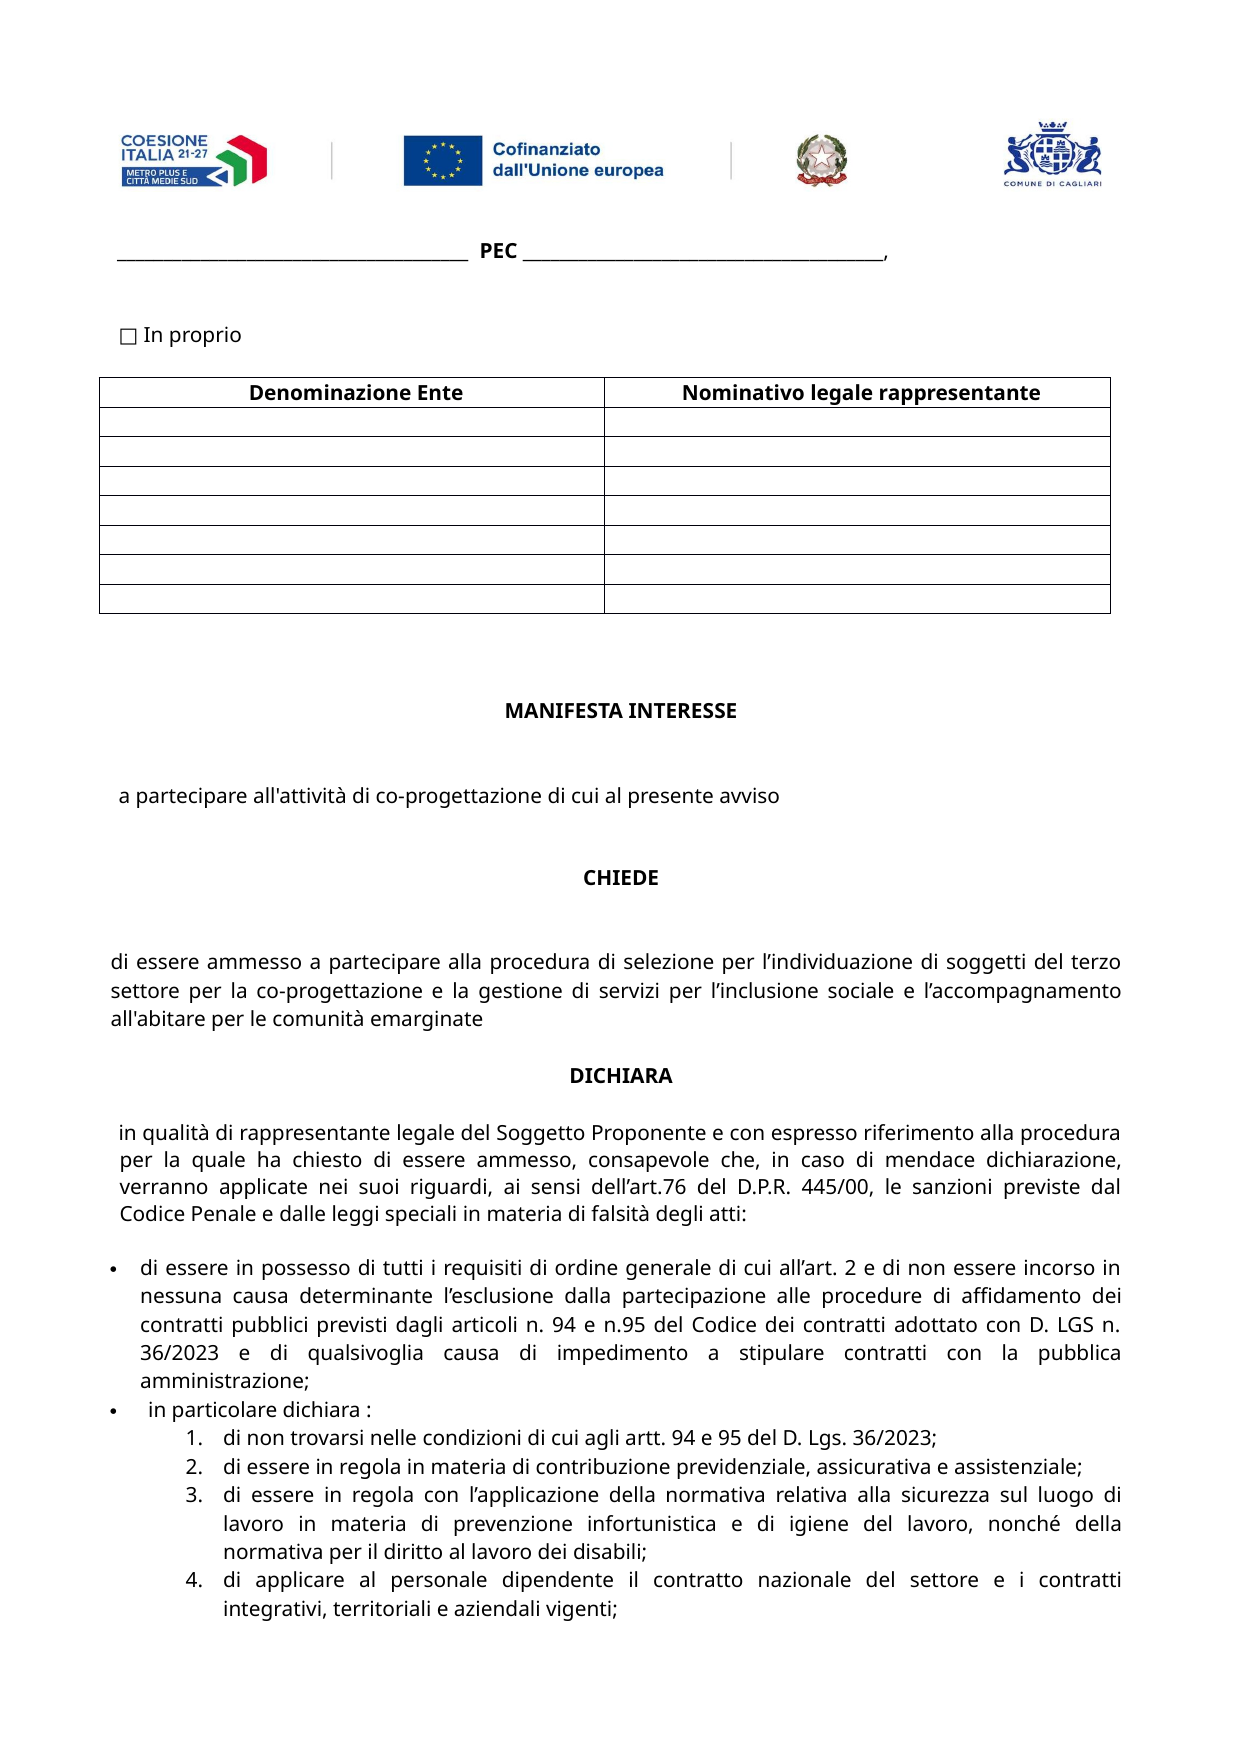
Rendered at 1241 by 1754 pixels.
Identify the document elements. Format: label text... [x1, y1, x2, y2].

table_cell [605, 526, 1110, 554]
table_cell [100, 585, 604, 613]
text di essere ammesso a partecipare alla procedura di selezione per l’individuazione di soggetti del terzo settore per la co-progettazione e la gestione di servizi per l’inclusione sociale e l’accompagnamento all'abitare per le comunità emarginate [110, 947, 1123, 1033]
list di essere in possesso di tutti i requisiti di ordine generale di cui all’art. 2 e di non essere incorso in nessuna causa determinante l’esclusione dalla partecipazione alle procedure di affidamento dei contratti pubblici previsti dagli articoli n. 94 e n.95 del Codice dei contratti adottato con D. LGS n. 36/2023 e di qualsivoglia causa di impedimento a stipulare contratti con la pubblica amministrazione; [110, 1253, 1123, 1395]
table_cell [605, 496, 1110, 524]
text DICHIARA [118, 1061, 1123, 1090]
table_cell [605, 585, 1110, 613]
picture [118, 118, 1102, 192]
table_cell [100, 437, 604, 466]
list di essere in regola in materia di contribuzione previdenziale, assicurativa e assistenziale; [185, 1452, 1123, 1480]
table_cell [100, 526, 604, 554]
text MANIFESTA INTERESSE [119, 696, 1123, 724]
table_cell [100, 555, 604, 583]
list di non trovarsi nelle condizioni di cui agli artt. 94 e 95 del D. Lgs. 36/2023; [185, 1423, 1123, 1452]
list di essere in regola con l’applicazione della normativa relativa alla sicurezza sul luogo di lavoro in materia di prevenzione infortunistica e di igiene del lavoro, nonché della normativa per il diritto al lavoro dei disabili; [185, 1480, 1123, 1566]
table_cell [605, 408, 1110, 436]
text ______________________________________ PEC _______________________________________, [117, 236, 1122, 265]
table_cell [605, 555, 1110, 583]
table_cell [100, 496, 604, 524]
table_header Nominativo legale rappresentante [605, 378, 1110, 407]
list in particolare dichiara : [110, 1395, 1123, 1423]
table_cell [605, 437, 1110, 466]
table_cell [605, 467, 1110, 495]
text CHIEDE [119, 863, 1123, 891]
table_header Denominazione Ente [100, 378, 604, 407]
table_cell [100, 408, 604, 436]
text in qualità di rappresentante legale del Soggetto Proponente e con espresso riferimento alla procedura per la quale ha chiesto di essere ammesso, consapevole che, in caso di mendace dichiarazione, verranno applicate nei suoi riguardi, ai sensi dell’art.76 del D.P.R. 445/00, le sanzioni previste dal Codice Penale e dalle leggi speciali in materia di falsità degli atti: [118, 1118, 1123, 1228]
table_cell [100, 467, 604, 495]
list di applicare al personale dipendente il contratto nazionale del settore e i contratti integrativi, territoriali e aziendali vigenti; [185, 1566, 1123, 1622]
text a partecipare all'attività di co-progettazione di cui al presente avviso [118, 781, 1123, 809]
text □ In proprio [118, 320, 1123, 349]
